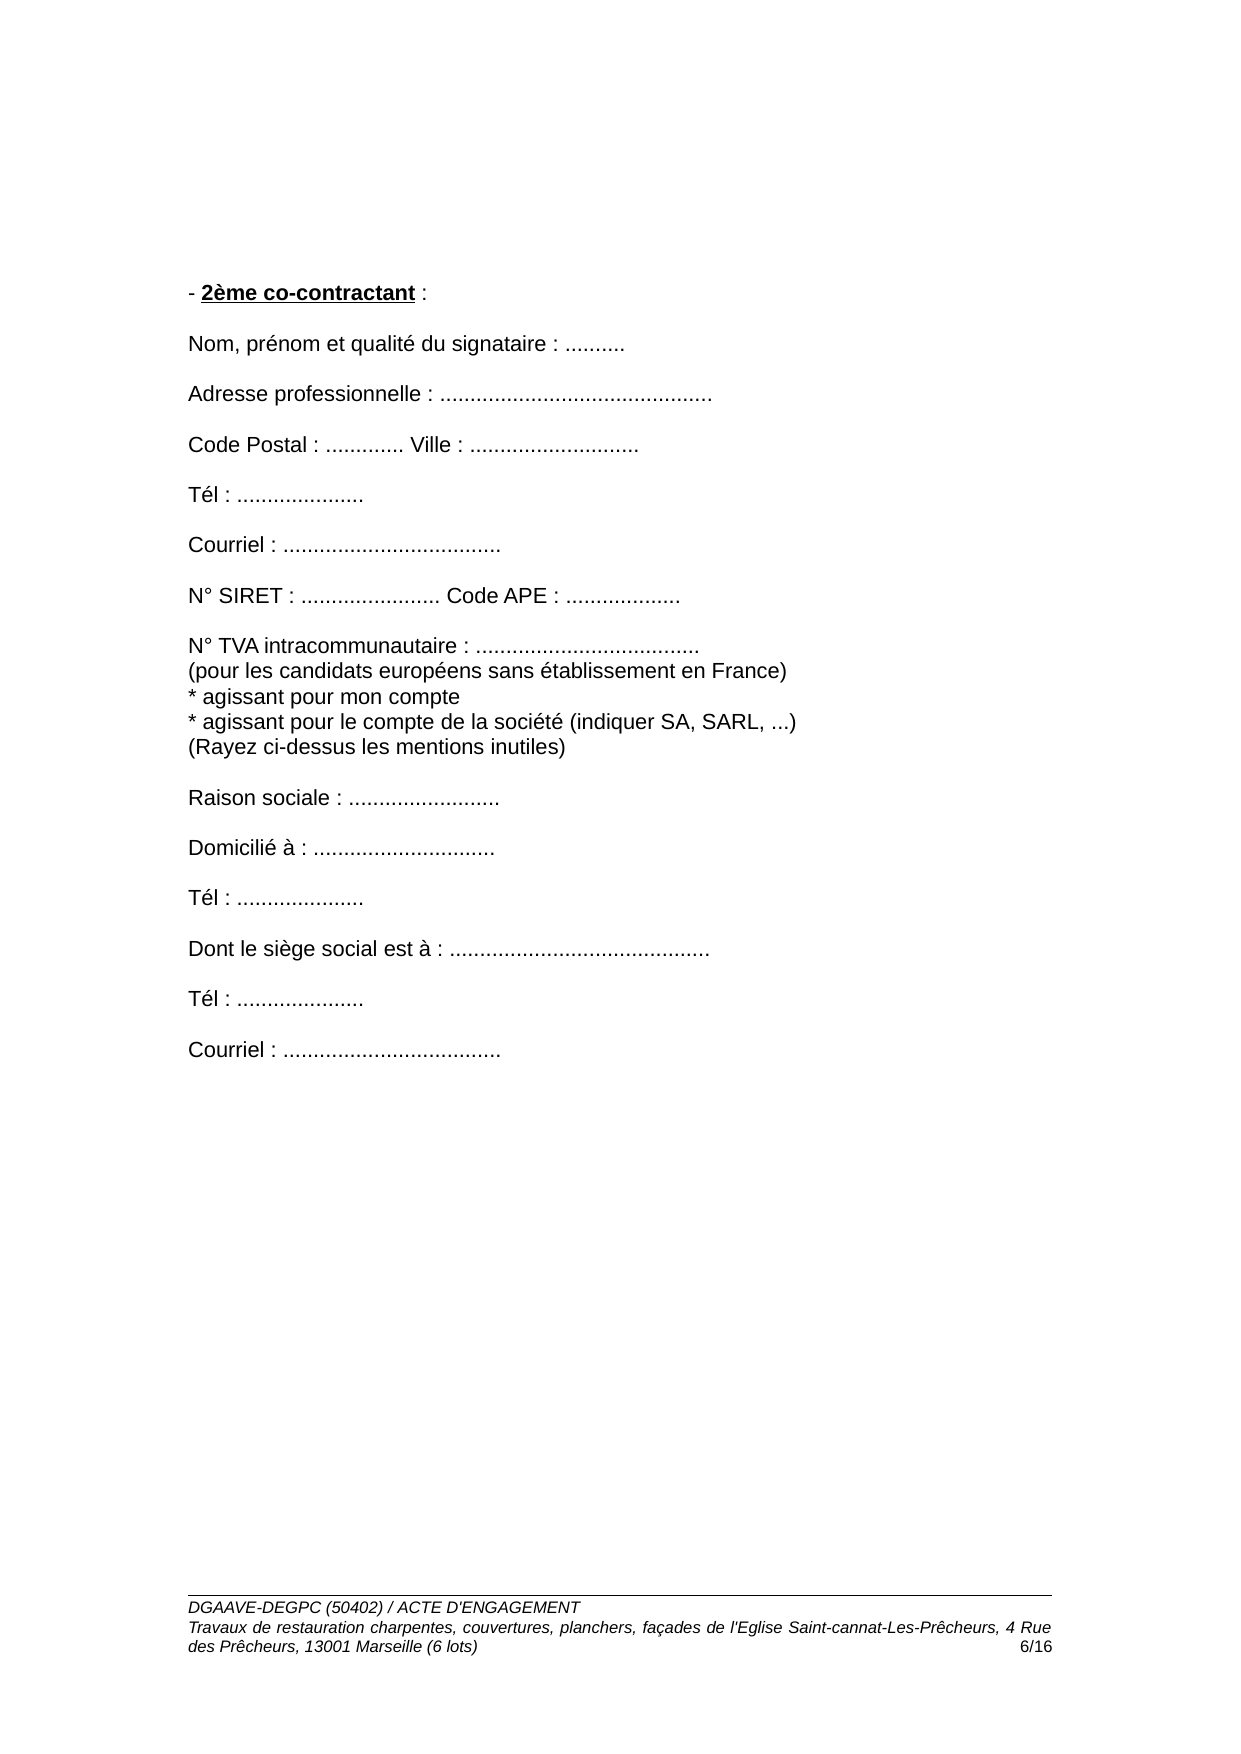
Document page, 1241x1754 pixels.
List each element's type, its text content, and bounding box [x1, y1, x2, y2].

text Adresse professionnelle : ............................................. [188, 381, 1052, 406]
text Tél : ..................... [188, 482, 1052, 507]
text Nom, prénom et qualité du signataire : .......... [188, 331, 1052, 356]
text - 2ème co-contractant : [188, 280, 1052, 305]
text N° SIRET : ....................... Code APE : ................... [188, 583, 1052, 608]
text Tél : ..................... [188, 986, 1052, 1011]
text Domicilié à : .............................. [188, 835, 1052, 860]
text Code Postal : ............. Ville : ............................ [188, 431, 1052, 457]
text * agissant pour le compte de la société (indiquer SA, SARL, ...) [188, 709, 1052, 734]
text Courriel : .................................... [188, 532, 1052, 557]
text Courriel : .................................... [188, 1036, 1052, 1062]
text Tél : ..................... [188, 885, 1052, 910]
text (pour les candidats européens sans établissement en France) [188, 658, 1052, 683]
text (Rayez ci-dessus les mentions inutiles) [188, 734, 1052, 759]
text Dont le siège social est à : ........................................... [188, 936, 1052, 961]
text Raison sociale : ......................... [188, 784, 1052, 809]
text N° TVA intracommunautaire : ..................................... [188, 633, 1052, 658]
text * agissant pour mon compte [188, 683, 1052, 709]
